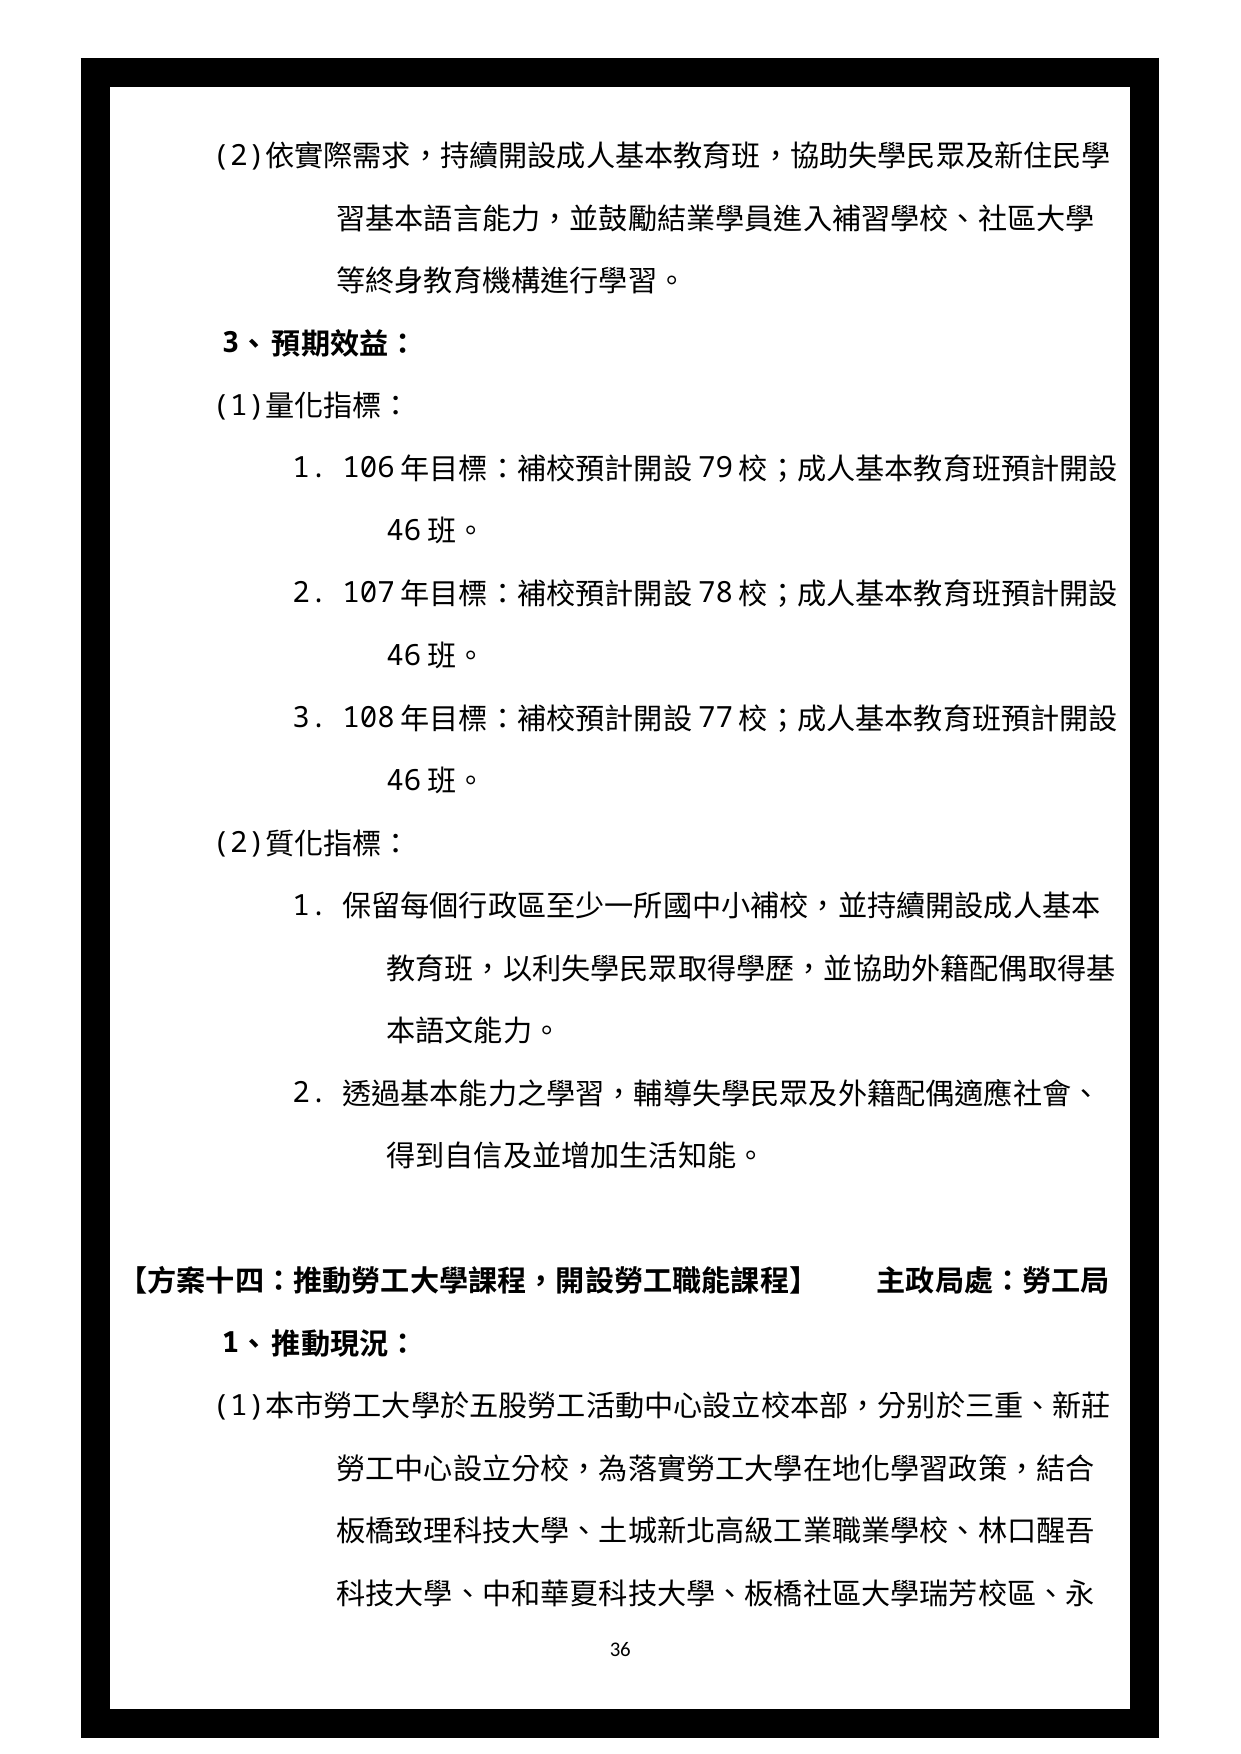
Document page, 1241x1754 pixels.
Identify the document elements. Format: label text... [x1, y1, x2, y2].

list 推動現況： [222, 1300, 1122, 1362]
list 量化指標： [212, 362, 1122, 425]
list 保留每個行政區至少一所國中小補校，並持續開設成人基本教育班，以利失學民眾取得學歷，並協助外籍配偶取得基本語文能力。 [292, 862, 1122, 1050]
list 質化指標： [212, 800, 1122, 862]
list 預期效益： [222, 300, 1122, 362]
text 【方案十四：推動勞工大學課程，開設勞工職能課程】 主政局處：勞工局 [118, 1237, 1122, 1300]
list 106年目標：補校預計開設79校；成人基本教育班預計開設46班。 [292, 425, 1122, 550]
list 依實際需求，持續開設成人基本教育班，協助失學民眾及新住民學習基本語言能力，並鼓勵結業學員進入補習學校、社區大學等終身教育機構進行學習。 [212, 112, 1122, 300]
list 透過基本能力之學習，輔導失學民眾及外籍配偶適應社會、得到自信及並增加生活知能。 [292, 1050, 1122, 1175]
list 107年目標：補校預計開設78校；成人基本教育班預計開設46班。 [292, 550, 1122, 675]
list 108年目標：補校預計開設77校；成人基本教育班預計開設46班。 [292, 675, 1122, 800]
list 本市勞工大學於五股勞工活動中心設立校本部，分别於三重、新莊勞工中心設立分校，為落實勞工大學在地化學習政策，結合板橋致理科技大學、土城新北高級工業職業學校、林口醒吾科技大學、中和華夏科技大學、板橋社區大學瑞芳校區、永 [212, 1362, 1122, 1612]
